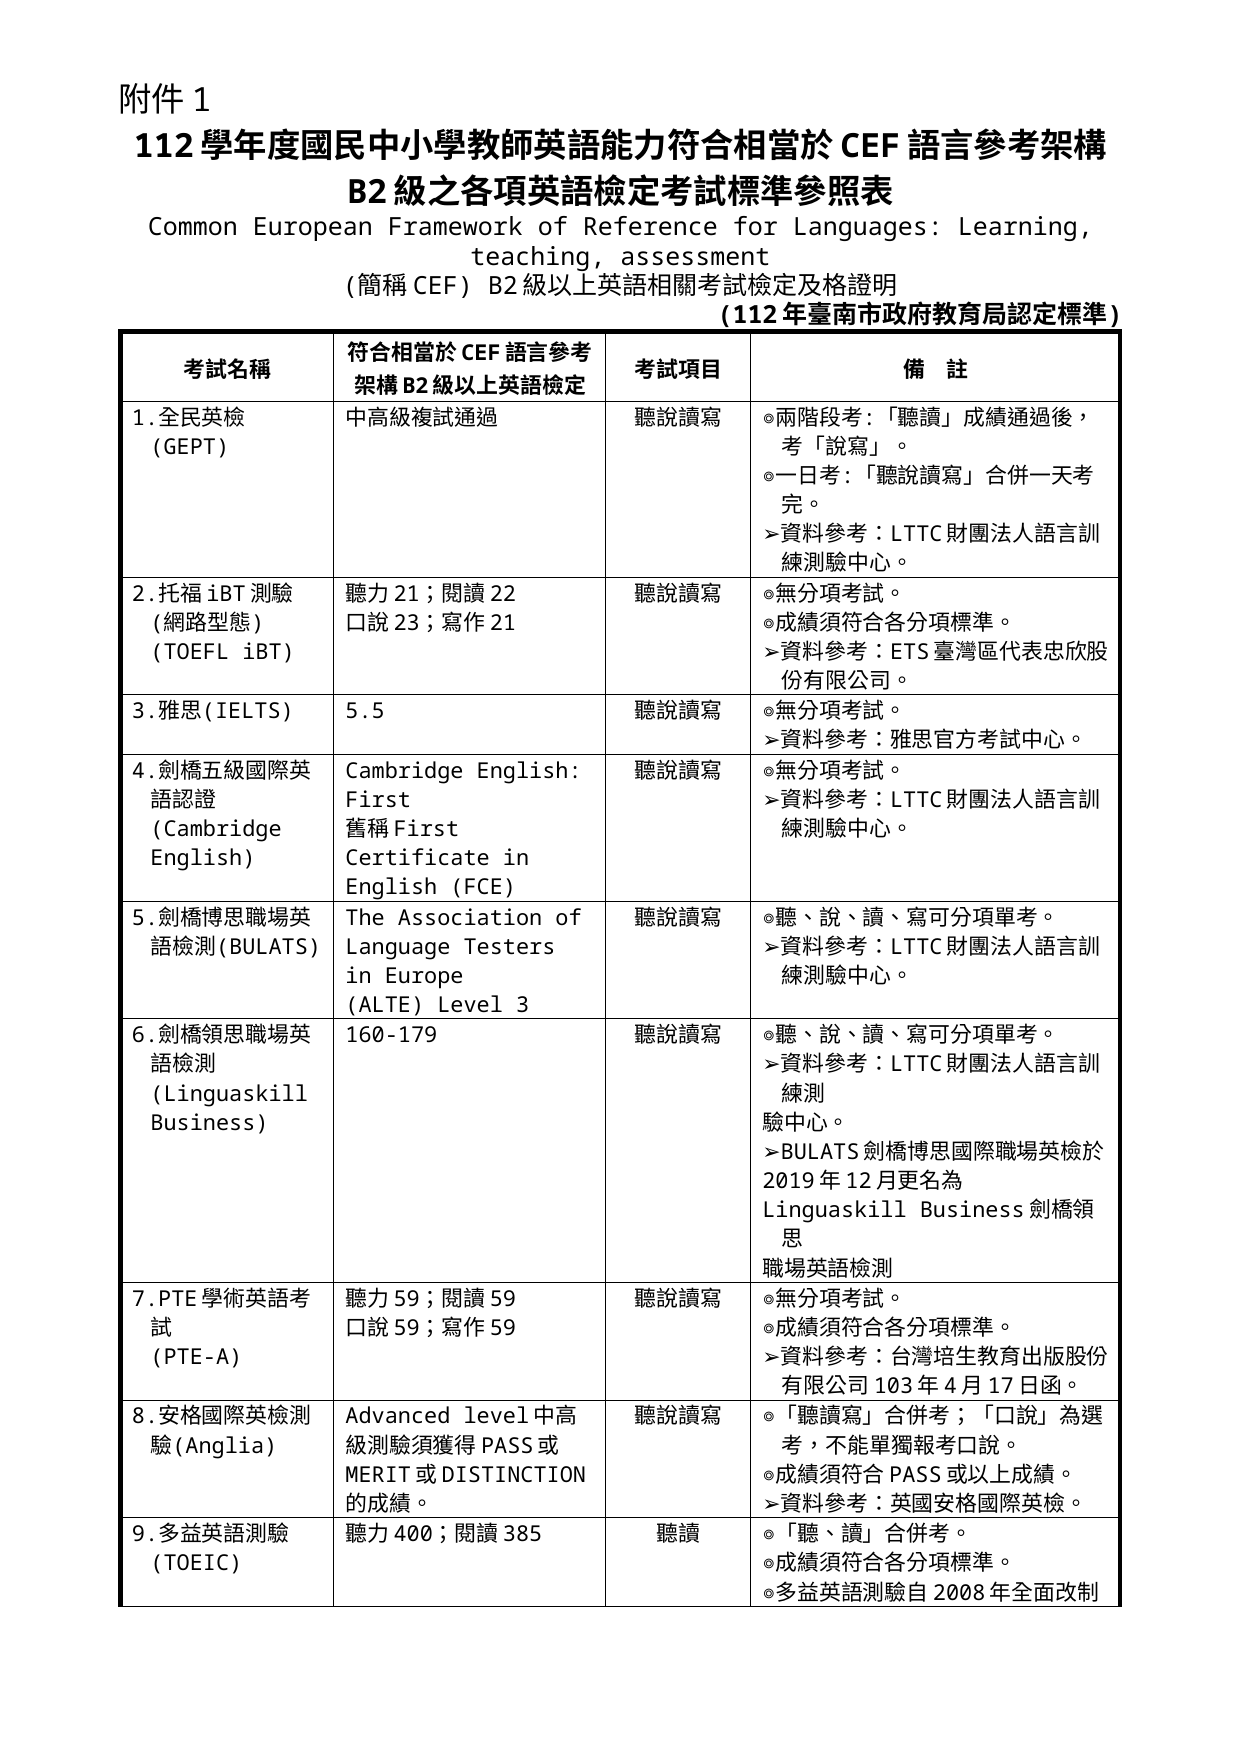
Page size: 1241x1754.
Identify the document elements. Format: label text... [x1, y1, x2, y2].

table_cell 聽說讀寫 [606, 1019, 750, 1282]
table_cell 中高級複試通過 [334, 402, 605, 577]
table_cell 6.劍橋領思職場英語檢測(Linguaskill Business) [123, 1019, 333, 1282]
table_header 符合相當於CEF語言參考架構B2級以上英語檢定 [334, 334, 605, 401]
text 附件1 [118, 75, 1122, 121]
table_cell 2.托福iBT測驗 (網路型態) (TOEFL iBT) [123, 578, 333, 694]
table_header 考試名稱 [123, 334, 333, 401]
table_cell 160-179 [334, 1019, 605, 1282]
table_cell 3.雅思(IELTS) [123, 695, 333, 754]
table_cell 5.劍橋博思職場英語檢測(BULATS) [123, 902, 333, 1018]
table_cell ◎無分項考試。 ➢資料參考：LTTC財團法人語言訓練測驗中心。 [751, 755, 1118, 901]
table_cell ◎無分項考試。 ◎成績須符合各分項標準。 ➢資料參考：ETS臺灣區代表忠欣股份有限公司。 [751, 578, 1118, 694]
text (112年臺南市政府教育局認定標準) [118, 300, 1122, 329]
table_cell 聽讀 [606, 1518, 750, 1606]
table_cell 9.多益英語測驗 (TOEIC) [123, 1518, 333, 1606]
table_cell ◎「聽讀寫」合併考；「口說」為選考，不能單獨報考口說。 ◎成績須符合PASS或以上成績。 ➢資料參考：英國安格國際英檢。 [751, 1401, 1118, 1517]
table_cell 7.PTE學術英語考試 (PTE-A) [123, 1283, 333, 1399]
table_cell 8.安格國際英檢測驗(Anglia) [123, 1401, 333, 1517]
table_cell 聽說讀寫 [606, 1401, 750, 1517]
table_cell 聽說讀寫 [606, 695, 750, 754]
table_cell 聽說讀寫 [606, 755, 750, 901]
table_cell ◎兩階段考:「聽讀」成績通過後，考「說寫」。 ◎一日考:「聽說讀寫」合併一天考完。 ➢資料參考：LTTC財團法人語言訓練測驗中心。 [751, 402, 1118, 577]
table_cell ◎聽、說、讀、寫可分項單考。 ➢資料參考：LTTC財團法人語言訓練測驗中心。 [751, 902, 1118, 1018]
table_cell 聽力400；閱讀385 [334, 1518, 605, 1606]
table_cell The Association of Language Testers in Europe (ALTE) Level 3 [334, 902, 605, 1018]
table_cell Advanced level中高級測驗須獲得PASS或MERIT或DISTINCTION的成績。 [334, 1401, 605, 1517]
table_cell 聽說讀寫 [606, 402, 750, 577]
table_cell 聽說讀寫 [606, 578, 750, 694]
table_cell ◎無分項考試。 ◎成績須符合各分項標準。 ➢資料參考：台灣培生教育出版股份有限公司103年4月17日函。 [751, 1283, 1118, 1399]
table_cell 5.5 [334, 695, 605, 754]
table_cell 聽說讀寫 [606, 1283, 750, 1399]
table_cell 4.劍橋五級國際英語認證(Cambridge English) [123, 755, 333, 901]
table_header 考試項目 [606, 334, 750, 401]
table_cell ◎聽、說、讀、寫可分項單考。 ➢資料參考：LTTC財團法人語言訓練測 驗中心。 ➢BULATS劍橋博思國際職場英檢於 2019年12月更名為 Linguaskill Business劍橋領思 職場英語檢測 [751, 1019, 1118, 1282]
text Common European Framework of Reference for Languages: Learning, teaching, assessment [118, 212, 1122, 271]
table_cell Cambridge English: First 舊稱First Certificate in English (FCE) [334, 755, 605, 901]
table_cell 聽力21；閱讀22 口說23；寫作21 [334, 578, 605, 694]
table_header 備註 [751, 334, 1118, 401]
table_cell 聽說讀寫 [606, 902, 750, 1018]
table_cell ◎「聽、讀」合併考。 ◎成績須符合各分項標準。 ◎多益英語測驗自2008年全面改制 [751, 1518, 1118, 1606]
text (簡稱CEF) B2級以上英語相關考試檢定及格證明 [118, 271, 1122, 300]
text 112學年度國民中小學教師英語能力符合相當於CEF語言參考架構B2級之各項英語檢定考試標準參照表 [118, 121, 1122, 212]
table_cell 1.全民英檢(GEPT) [123, 402, 333, 577]
table_cell ◎無分項考試。 ➢資料參考：雅思官方考試中心。 [751, 695, 1118, 754]
table_cell 聽力59；閱讀59 口說59；寫作59 [334, 1283, 605, 1399]
